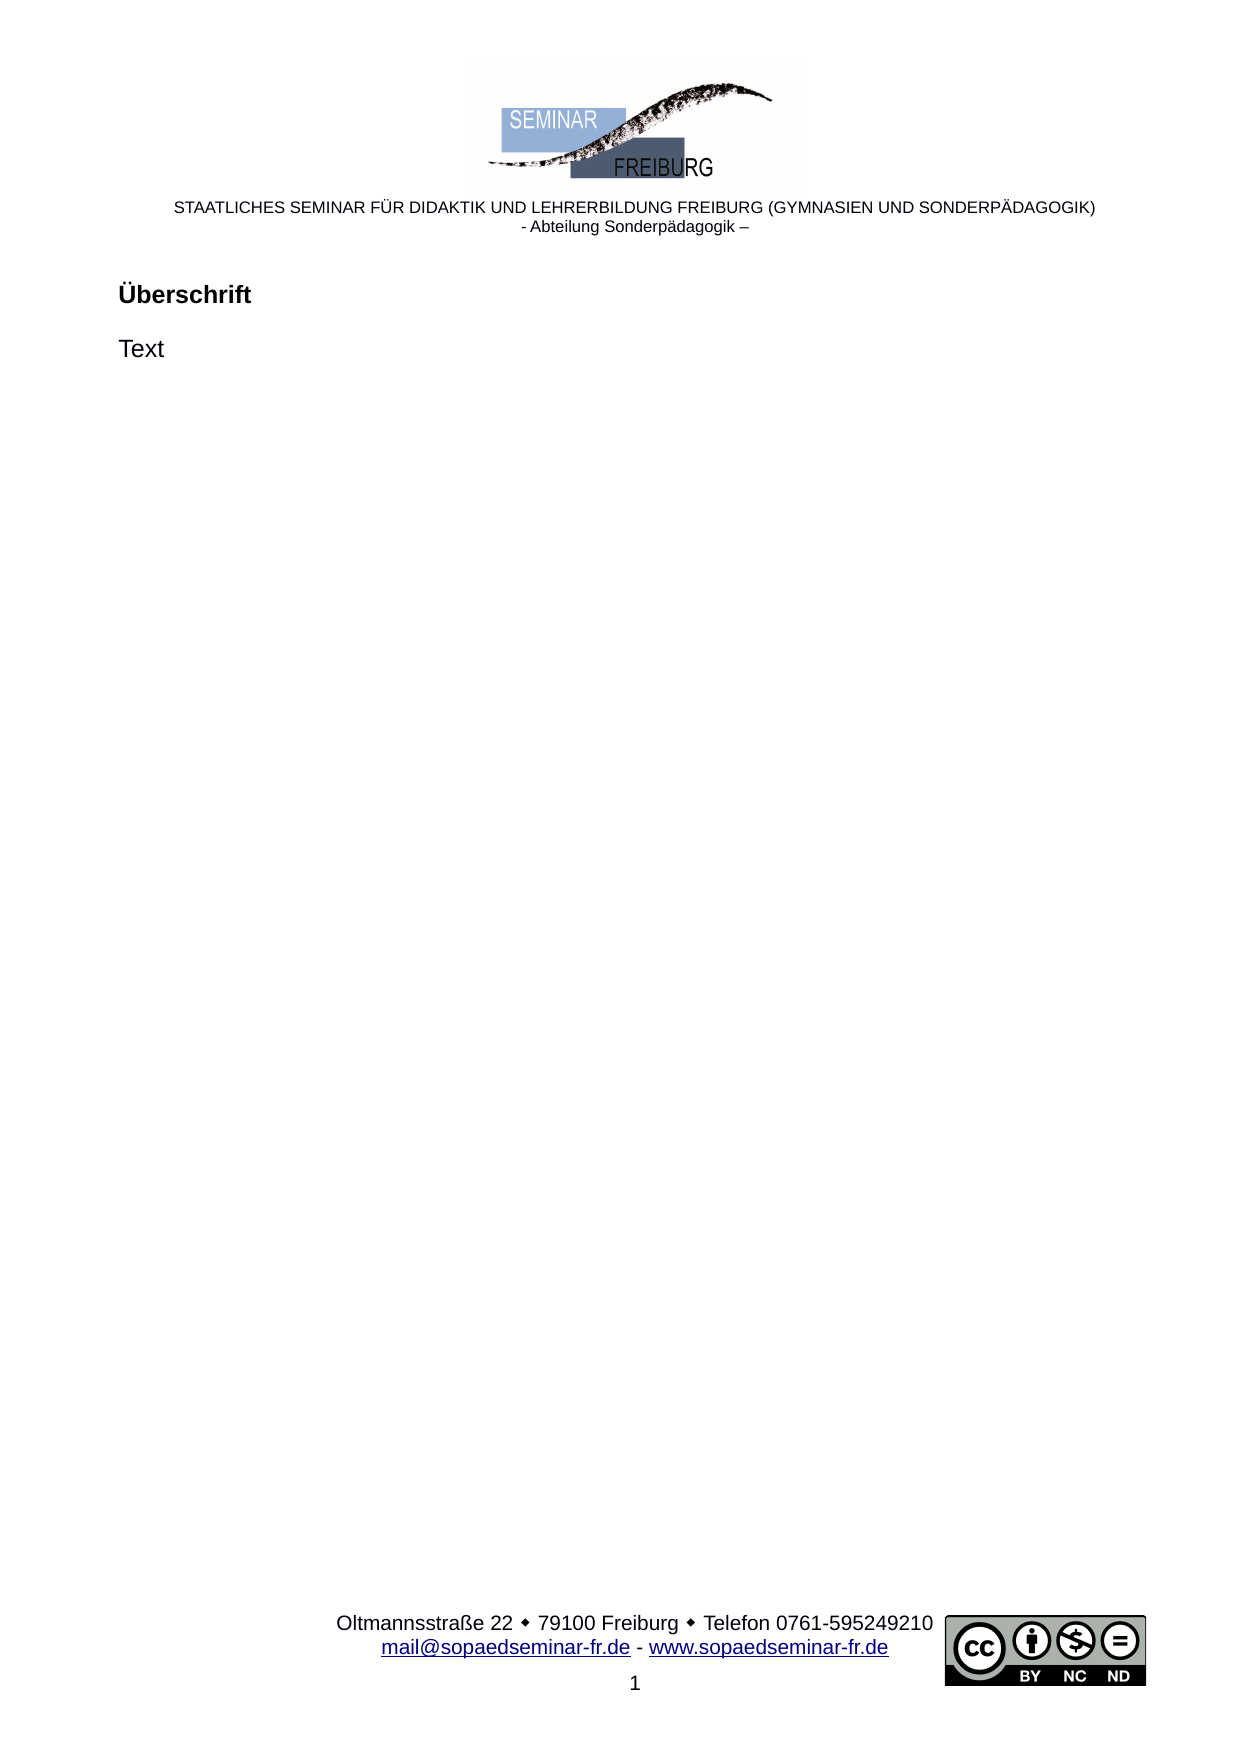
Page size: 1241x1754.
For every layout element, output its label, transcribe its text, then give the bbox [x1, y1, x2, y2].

text Text [118, 334, 1152, 362]
text Überschrift [118, 280, 1152, 309]
